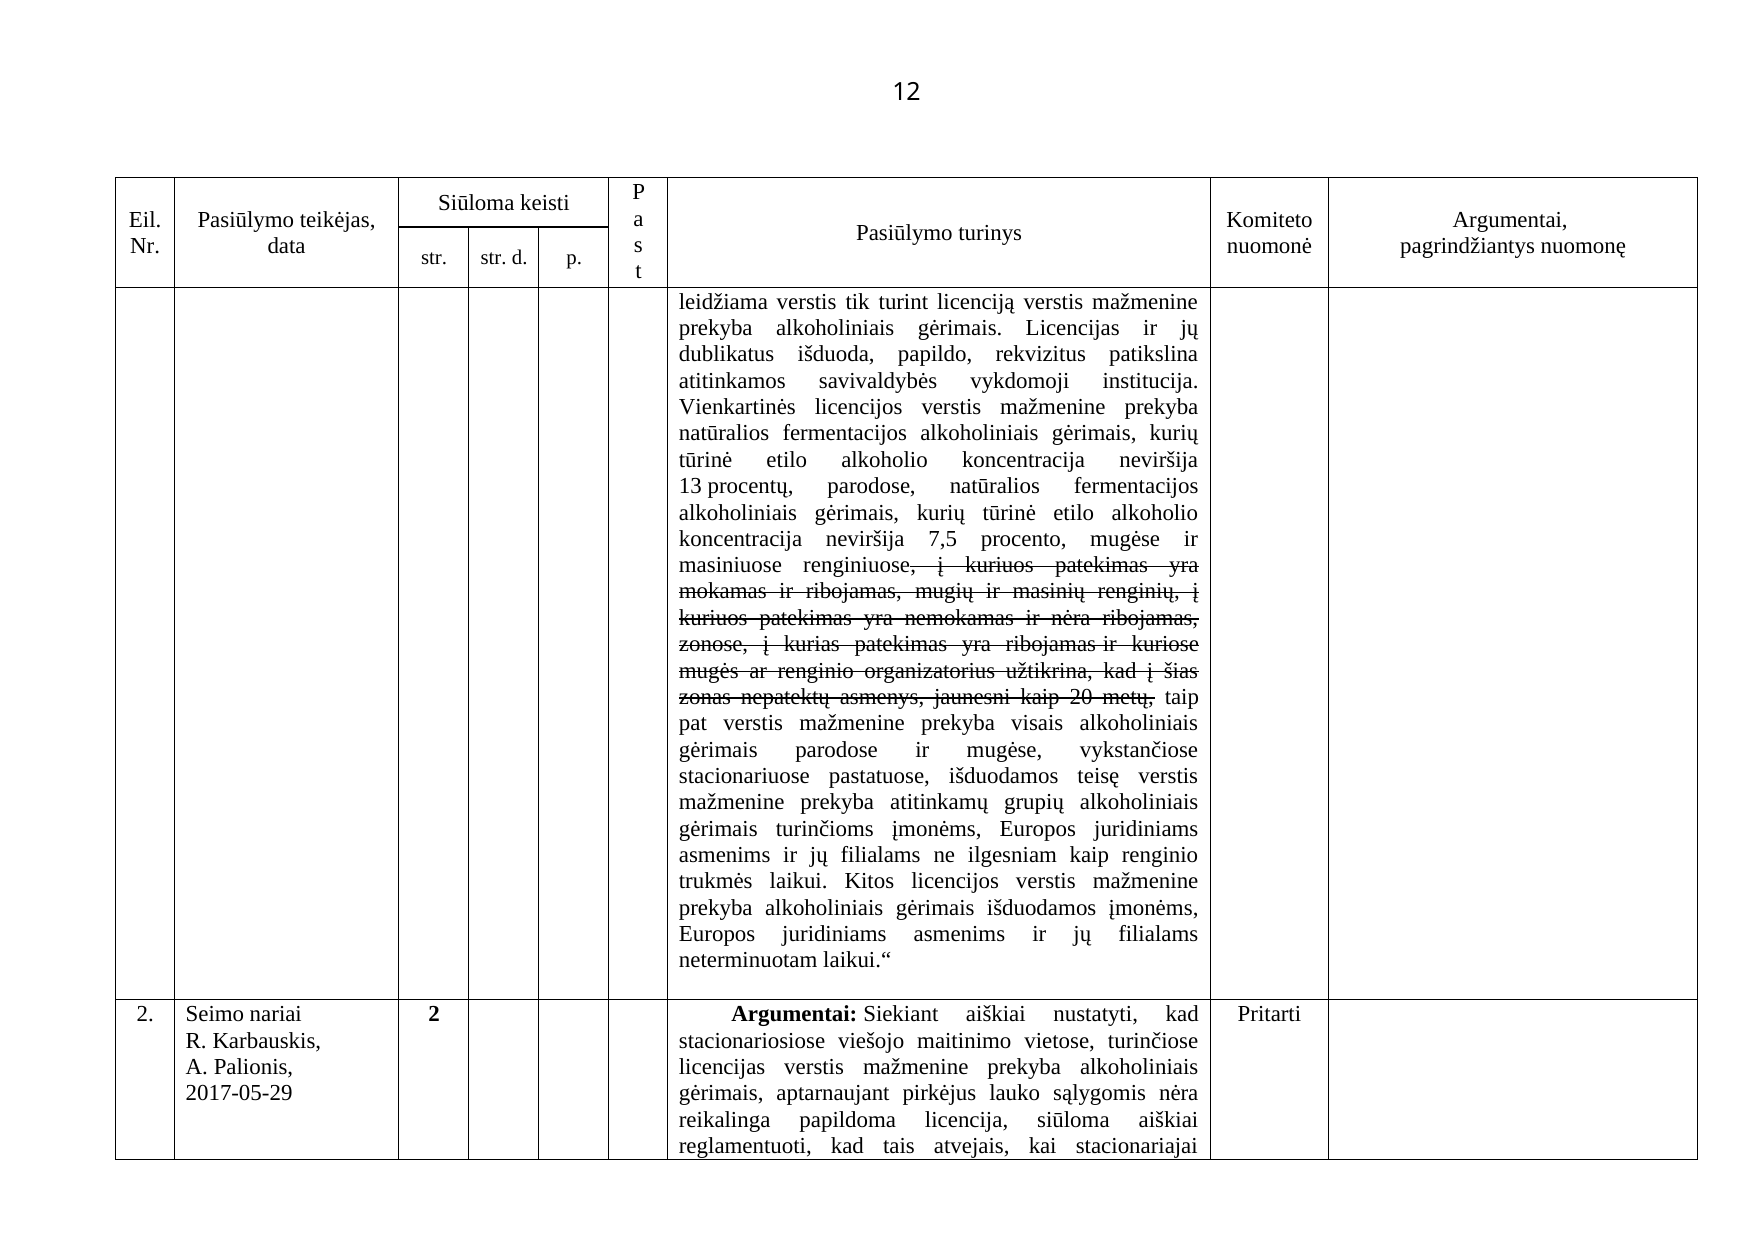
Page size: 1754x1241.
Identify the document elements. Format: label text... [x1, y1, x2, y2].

table_header Komiteto nuomonė [1211, 178, 1328, 287]
table_cell [539, 288, 608, 999]
table_header Pastabos [609, 178, 667, 287]
table_cell Pritarti [1211, 1000, 1328, 1158]
table_cell [469, 1000, 538, 1158]
table_header Eil. Nr. [116, 178, 174, 287]
table_header Pasiūlymo turinys [668, 178, 1210, 287]
table_header Siūloma keisti [399, 178, 608, 226]
table_cell [1329, 1000, 1697, 1158]
table_cell p. [539, 228, 608, 287]
table_cell [116, 288, 174, 999]
table_cell [609, 1000, 667, 1158]
table_cell 2. [116, 1000, 174, 1158]
table_cell [609, 288, 667, 999]
table_cell str. d. [469, 228, 538, 287]
table_cell [539, 1000, 608, 1158]
table_cell leidžiama verstis tik turint licenciją verstis mažmenine prekyba alkoholiniais gėrimais. Licencijas ir jų dublikatus išduoda, papildo, rekvizitus patikslina atitinkamos savivaldybės vykdomoji institucija. Vienkartinės licencijos verstis mažmenine prekyba natūralios fermentacijos alkoholiniais gėrimais, kurių tūrinė etilo alkoholio koncentracija neviršija 13 procentų, parodose, natūralios fermentacijos alkoholiniais gėrimais, kurių tūrinė etilo alkoholio koncentracija neviršija 7,5 procento, mugėse ir masiniuose renginiuose, į kuriuos patekimas yra mokamas ir ribojamas, mugių ir masinių renginių, į kuriuos patekimas yra nemokamas ir nėra ribojamas, zonose, į kurias patekimas yra ribojamas ir kuriose mugės ar renginio organizatorius užtikrina, kad į šias zonas nepatektų asmenys, jaunesni kaip 20 metų, taip pat verstis mažmenine prekyba visais alkoholiniais gėrimais parodose ir mugėse, vykstančiose stacionariuose pastatuose, išduodamos teisę verstis mažmenine prekyba atitinkamų grupių alkoholiniais gėrimais turinčioms įmonėms, Europos juridiniams asmenims ir jų filialams ne ilgesniam kaip renginio trukmės laikui. Kitos licencijos verstis mažmenine prekyba alkoholiniais gėrimais išduodamos įmonėms, Europos juridiniams asmenims ir jų filialams neterminuotam laikui.“ [668, 288, 1210, 999]
table_cell [399, 288, 468, 999]
table_cell Seimo nariai R. Karbauskis, A. Palionis, 2017-05-29 [175, 1000, 398, 1158]
table_cell [175, 288, 398, 999]
table_header Pasiūlymo teikėjas, data [175, 178, 398, 287]
table_header Argumentai, pagrindžiantys nuomonę [1329, 178, 1697, 287]
table_cell str. [399, 228, 468, 287]
table_cell [1329, 288, 1697, 999]
table_cell [469, 288, 538, 999]
table_cell 2 [399, 1000, 468, 1158]
table_cell [1211, 288, 1328, 999]
